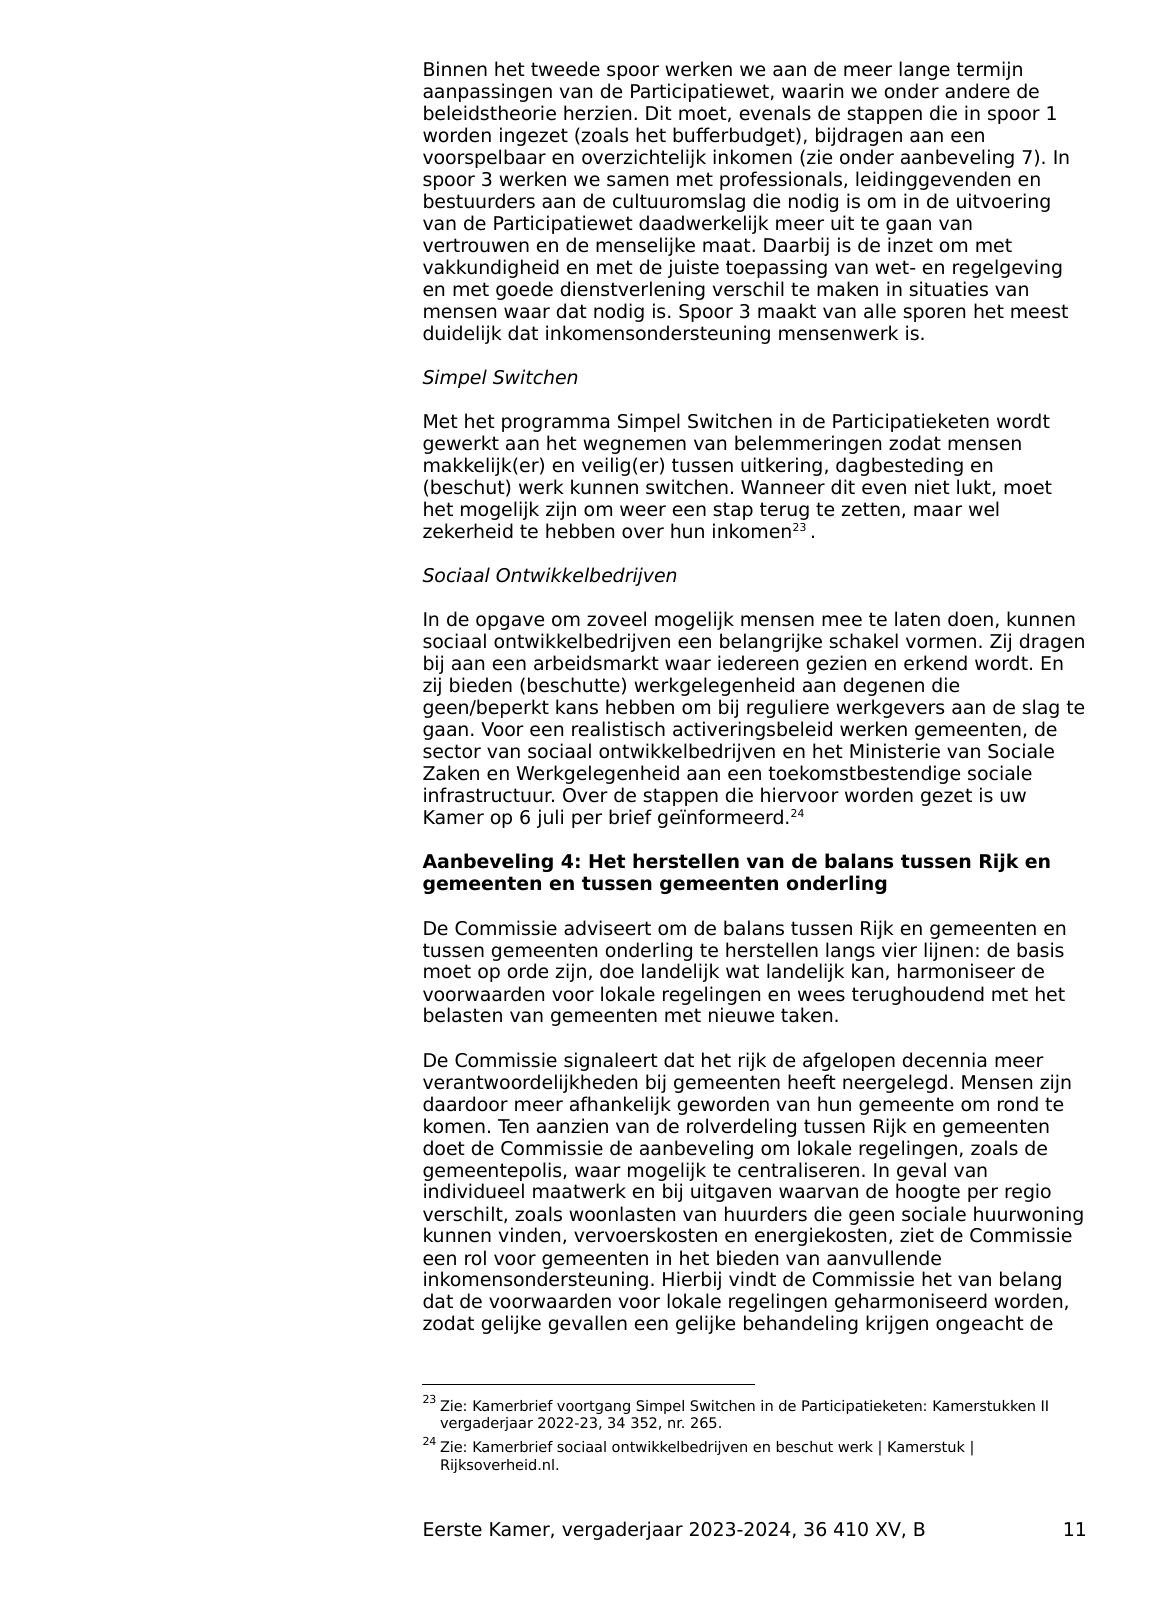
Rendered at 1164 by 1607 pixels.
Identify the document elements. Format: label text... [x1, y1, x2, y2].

text In de opgave om zoveel mogelijk mensen mee te laten doen, kunnen sociaal ontwikkelbedrijven een belangrijke schakel vormen. Zij dragen bij aan een arbeidsmarkt waar iedereen gezien en erkend wordt. En zij bieden (beschutte) werkgelegenheid aan degenen die geen/beperkt kans hebben om bij reguliere werkgevers aan de slag te gaan. Voor een realistisch activeringsbeleid werken gemeenten, de sector van sociaal ontwikkelbedrijven en het Ministerie van Sociale Zaken en Werkgelegenheid aan een toekomstbestendige sociale infrastructuur. Over de stappen die hiervoor worden gezet is uw Kamer op 6 juli per brief geïnformeerd. [422, 609, 1087, 829]
text Zie: Kamerbrief sociaal ontwikkelbedrijven en beschut werk | Kamerstuk | Rijksoverheid.nl. [422, 1435, 1087, 1474]
subtitle Sociaal Ontwikkelbedrijven [422, 565, 1087, 587]
subtitle Simpel Switchen [422, 367, 1087, 389]
subtitle Aanbeveling 4: Het herstellen van de balans tussen Rijk en gemeenten en tussen gemeenten onderling [422, 851, 1087, 895]
text De Commissie adviseert om de balans tussen Rijk en gemeenten en tussen gemeenten onderling te herstellen langs vier lijnen: de basis moet op orde zijn, doe landelijk wat landelijk kan, harmoniseer de voorwaarden voor lokale regelingen en wees terughoudend met het belasten van gemeenten met nieuwe taken. [422, 917, 1087, 1027]
text Zie: Kamerbrief voortgang Simpel Switchen in de Participatieketen: Kamerstukken II vergaderjaar 2022-23, 34 352, nr. 265. [422, 1393, 1087, 1432]
text De Commissie signaleert dat het rijk de afgelopen decennia meer verantwoordelijkheden bij gemeenten heeft neergelegd. Mensen zijn daardoor meer afhankelijk geworden van hun gemeente om rond te komen. Ten aanzien van de rolverdeling tussen Rijk en gemeenten doet de Commissie de aanbeveling om lokale regelingen, zoals de gemeentepolis, waar mogelijk te centraliseren. In geval van individueel maatwerk en bij uitgaven waarvan de hoogte per regio verschilt, zoals woonlasten van huurders die geen sociale huurwoning kunnen vinden, vervoerskosten en energiekosten, ziet de Commissie een rol voor gemeenten in het bieden van aanvullende inkomensondersteuning. Hierbij vindt de Commissie het van belang dat de voorwaarden voor lokale regelingen geharmoniseerd worden, zodat gelijke gevallen een gelijke behandeling krijgen ongeacht de [422, 1049, 1087, 1335]
text Met het programma Simpel Switchen in de Participatieketen wordt gewerkt aan het wegnemen van belemmeringen zodat mensen makkelijk(er) en veilig(er) tussen uitkering, dagbesteding en (beschut) werk kunnen switchen. Wanneer dit even niet lukt, moet het mogelijk zijn om weer een stap terug te zetten, maar wel zekerheid te hebben over hun inkomen. [422, 411, 1087, 543]
text Binnen het tweede spoor werken we aan de meer lange termijn aanpassingen van de Participatiewet, waarin we onder andere de beleidstheorie herzien. Dit moet, evenals de stappen die in spoor 1 worden ingezet (zoals het bufferbudget), bijdragen aan een voorspelbaar en overzichtelijk inkomen (zie onder aanbeveling 7). In spoor 3 werken we samen met professionals, leidinggevenden en bestuurders aan de cultuuromslag die nodig is om in de uitvoering van de Participatiewet daadwerkelijk meer uit te gaan van vertrouwen en de menselijke maat. Daarbij is de inzet om met vakkundigheid en met de juiste toepassing van wet- en regelgeving en met goede dienstverlening verschil te maken in situaties van mensen waar dat nodig is. Spoor 3 maakt van alle sporen het meest duidelijk dat inkomensondersteuning mensenwerk is. [422, 59, 1087, 345]
